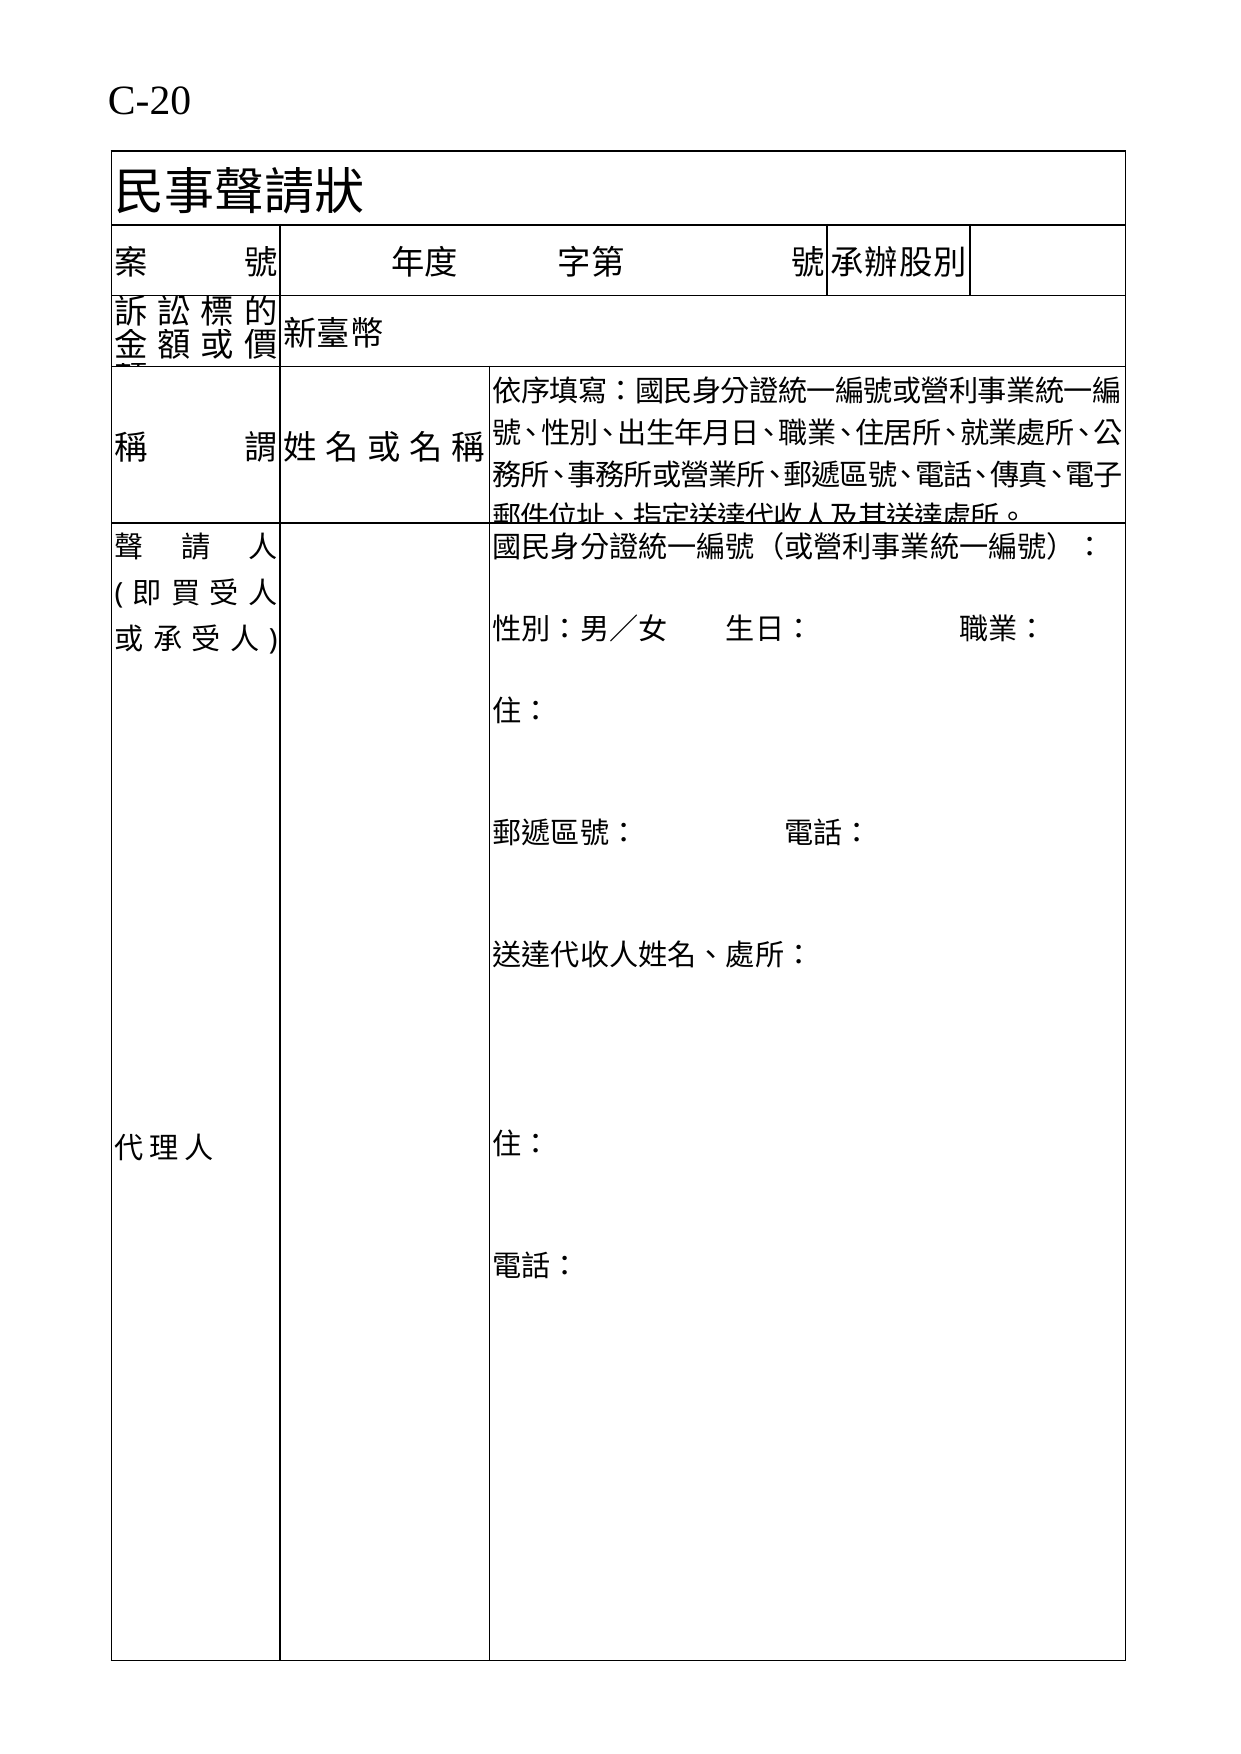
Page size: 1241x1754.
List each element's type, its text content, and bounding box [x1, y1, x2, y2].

table_cell 年度 字第 號 [281, 226, 826, 295]
table_cell 新臺幣 [281, 296, 1125, 366]
table_cell 聲請人 (即買受人 或承受人) [112, 524, 279, 1121]
table_cell 依序填寫：國民身分證統一編號或營利事業統一編號、性別、出生年月日、職業、住居所、就業處所、公務所、事務所或營業所、郵遞區號、電話、傳真、電子郵件位址、指定送達代收人及其送達處所。 [490, 367, 1125, 522]
table_cell [281, 1121, 489, 1660]
table_cell 代理人 [112, 1121, 279, 1660]
table_cell 住： 電話： [490, 1121, 1125, 1660]
table_cell [281, 524, 489, 1121]
table_cell 稱謂 [112, 367, 279, 522]
table_header 民事聲請狀 [112, 152, 1125, 224]
table_cell 案號 [112, 226, 279, 295]
table_cell 國民身分證統一編號（或營利事業統一編號）： 性別：男／女 生日： 職業： 住： 郵遞區號： 電話： 送達代收人姓名、處所： [490, 524, 1125, 1121]
table_cell 承辦股別 [828, 226, 969, 295]
table_cell 訴訟標的 金額或價額 [112, 296, 279, 366]
table_header 民事聲請狀 [93, 56, 304, 143]
table_cell [971, 226, 1125, 295]
table_cell 姓名或名稱 [281, 367, 489, 522]
